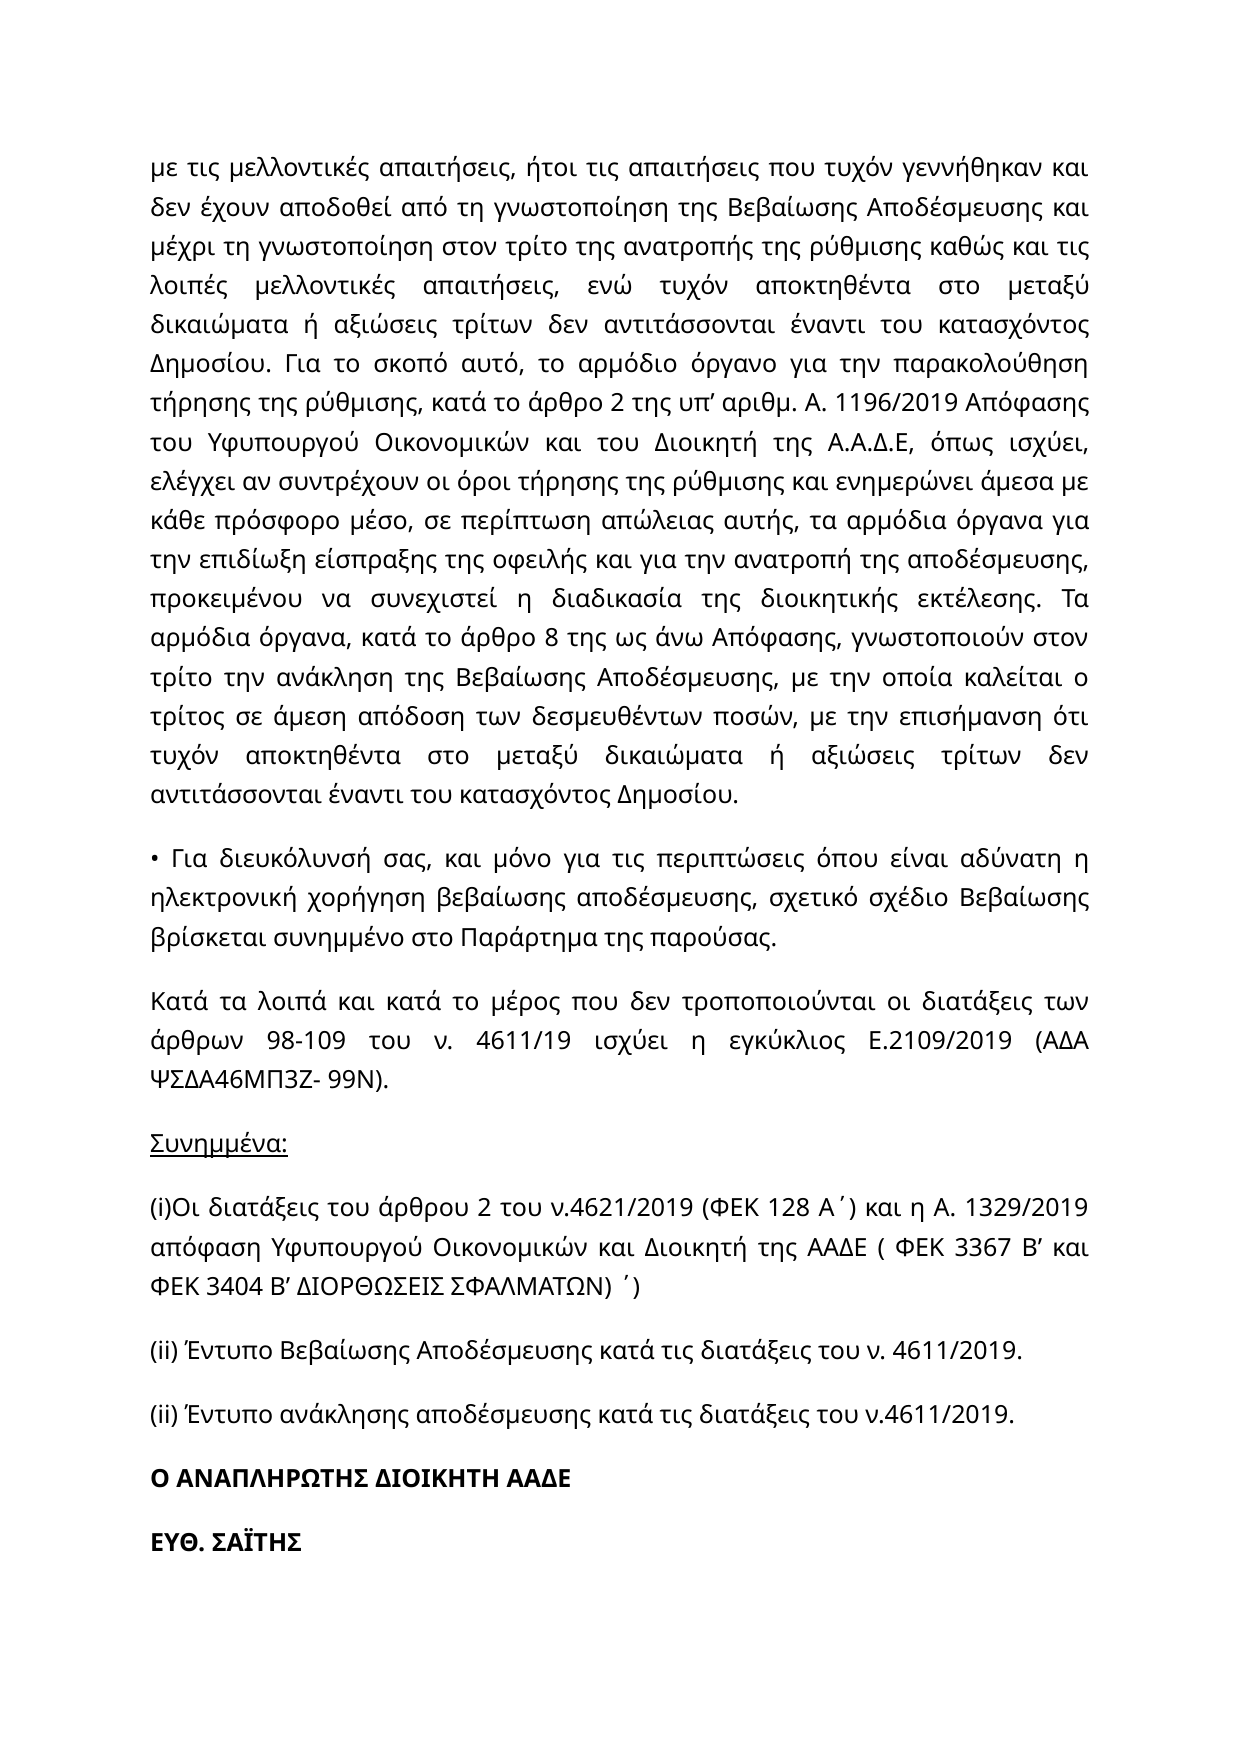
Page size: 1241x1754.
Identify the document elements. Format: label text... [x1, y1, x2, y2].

text Συνημμένα: [150, 1126, 1090, 1160]
text (i)Oι διατάξεις του άρθρου 2 του ν.4621/2019 (ΦΕΚ 128 Α΄) και η Α. 1329/2019 απόφαση Υφυπουργού Οικονομικών και Διοικητή της ΑΑΔΕ ( ΦΕΚ 3367 Β’ και ΦΕΚ 3404 Β’ ΔΙΟΡΘΩΣΕΙΣ ΣΦΑΛΜΑΤΩΝ) ΄) [150, 1190, 1090, 1302]
text Κατά τα λοιπά και κατά το μέρος που δεν τροποποιούνται οι διατάξεις των άρθρων 98-109 του ν. 4611/19 ισχύει η εγκύκλιος Ε.2109/2019 (ΑΔΑ ΨΣΔΑ46ΜΠ3Ζ- 99Ν). [150, 983, 1090, 1096]
text • Για διευκόλυνσή σας, και μόνο για τις περιπτώσεις όπου είναι αδύνατη η ηλεκτρονική χορήγηση βεβαίωσης αποδέσμευσης, σχετικό σχέδιο Βεβαίωσης βρίσκεται συνημμένο στο Παράρτημα της παρούσας. [150, 841, 1090, 953]
text (ii) Έντυπο Βεβαίωσης Αποδέσμευσης κατά τις διατάξεις του ν. 4611/2019. [150, 1332, 1090, 1367]
text Ο ΑΝΑΠΛΗΡΩΤΗΣ ΔΙΟΙΚΗΤΗ ΑΑΔΕ [150, 1461, 1090, 1495]
text (ii) Έντυπο ανάκλησης αποδέσμευσης κατά τις διατάξεις του ν.4611/2019. [150, 1397, 1090, 1431]
text ΕΥΘ. ΣΑΪΤΗΣ [150, 1525, 1090, 1559]
text με τις μελλοντικές απαιτήσεις, ήτοι τις απαιτήσεις που τυχόν γεννήθηκαν και δεν έχουν αποδοθεί από τη γνωστοποίηση της Βεβαίωσης Αποδέσμευσης και μέχρι τη γνωστοποίηση στον τρίτο της ανατροπής της ρύθμισης καθώς και τις λοιπές μελλοντικές απαιτήσεις, ενώ τυχόν αποκτηθέντα στο μεταξύ δικαιώματα ή αξιώσεις τρίτων δεν αντιτάσσονται έναντι του κατασχόντος Δημοσίου. Για το σκοπό αυτό, το αρμόδιο όργανο για την παρακολούθηση τήρησης της ρύθμισης, κατά το άρθρο 2 της υπ’ αριθμ. Α. 1196/2019 Απόφασης του Υφυπουργού Οικονομικών και του Διοικητή της Α.Α.Δ.Ε, όπως ισχύει, ελέγχει αν συντρέχουν οι όροι τήρησης της ρύθμισης και ενημερώνει άμεσα με κάθε πρόσφορο μέσο, σε περίπτωση απώλειας αυτής, τα αρμόδια όργανα για την επιδίωξη είσπραξης της οφειλής και για την ανατροπή της αποδέσμευσης, προκειμένου να συνεχιστεί η διαδικασία της διοικητικής εκτέλεσης. Τα αρμόδια όργανα, κατά το άρθρο 8 της ως άνω Απόφασης, γνωστοποιούν στον τρίτο την ανάκληση της Βεβαίωσης Αποδέσμευσης, με την οποία καλείται ο τρίτος σε άμεση απόδοση των δεσμευθέντων ποσών, με την επισήμανση ότι τυχόν αποκτηθέντα στο μεταξύ δικαιώματα ή αξιώσεις τρίτων δεν αντιτάσσονται έναντι του κατασχόντος Δημοσίου. [150, 150, 1090, 811]
